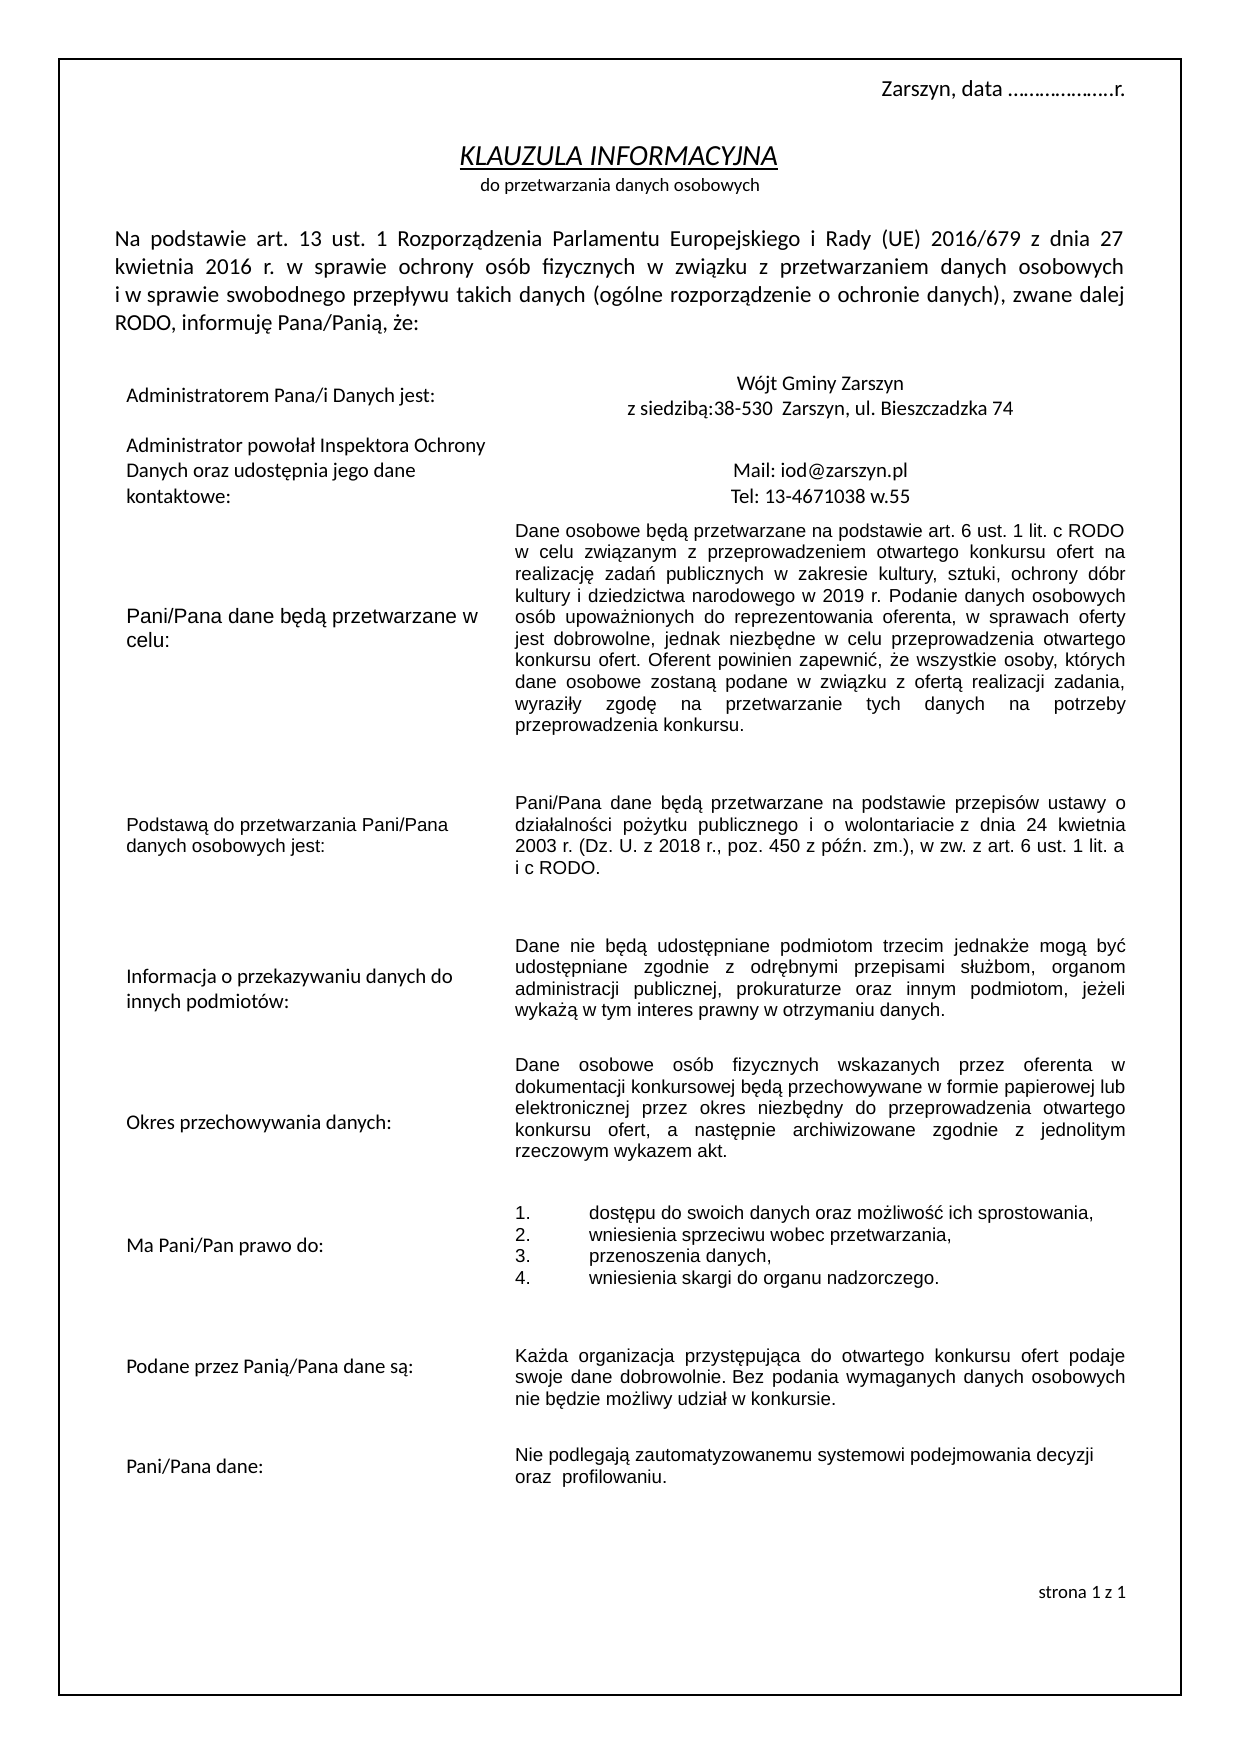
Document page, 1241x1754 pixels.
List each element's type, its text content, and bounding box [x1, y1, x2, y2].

table_header Wójt Gminy Zarszyn z siedzibą:38-530 Zarszyn, ul. Bieszczadzka 74 [509, 364, 1131, 426]
table_cell Podstawą do przetwarzania Pani/Pana danych osobowych jest: [120, 741, 509, 929]
table_cell Mail: iod@zarszyn.pl Tel: 13-4671038 w.55 [509, 426, 1131, 514]
table_cell Dane osobowe będą przetwarzane na podstawie art. 6 ust. 1 lit. c RODO w celu związanym z przeprowadzeniem otwartego konkursu ofert na realizację zadań publicznych w zakresie kultury, sztuki, ochrony dóbr kultury i dziedzictwa narodowego w 2019 r. Podanie danych osobowych osób upoważnionych do reprezentowania oferenta, w sprawach oferty jest dobrowolne, jednak niezbędne w celu przeprowadzenia otwartego konkursu ofert. Oferent powinien zapewnić, że wszystkie osoby, których dane osobowe zostaną podane w związku z ofertą realizacji zadania, wyraziły zgodę na przetwarzanie tych danych na potrzeby przeprowadzenia konkursu. [509, 514, 1131, 741]
table_cell Każda organizacja przystępująca do otwartego konkursu ofert podaje swoje dane dobrowolnie. Bez podania wymaganych danych osobowych nie będzie możliwy udział w konkursie. [509, 1294, 1131, 1438]
table_cell Pani/Pana dane: [120, 1439, 509, 1493]
table_cell Dane nie będą udostępniane podmiotom trzecim jednakże mogą być udostępniane zgodnie z odrębnymi przepisami służbom, organom administracji publicznej, prokuraturze oraz innym podmiotom, jeżeli wykażą w tym interes prawny w otrzymaniu danych. [509, 929, 1131, 1048]
table_cell Pani/Pana dane będą przetwarzane na podstawie przepisów ustawy o działalności pożytku publicznego i o wolontariacie z dnia 24 kwietnia 2003 r. (Dz. U. z 2018 r., poz. 450 z późn. zm.), w zw. z art. 6 ust. 1 lit. a i c RODO. [509, 741, 1131, 929]
table_cell Ma Pani/Pan prawo do: [120, 1196, 509, 1294]
table_cell Pani/Pana dane będą przetwarzane w celu: [120, 514, 509, 741]
text KLAUZULA INFORMACYJNA do przetwarzania danych osobowych [114, 137, 1126, 196]
table_cell dostępu do swoich danych oraz możliwość ich sprostowania, wniesienia sprzeciwu wobec przetwarzania, przenoszenia danych, wniesienia skargi do organu nadzorczego. [509, 1196, 1131, 1294]
table_cell Nie podlegają zautomatyzowanemu systemowi podejmowania decyzji oraz profilowaniu. [509, 1439, 1131, 1493]
table_cell Informacja o przekazywaniu danych do innych podmiotów: [120, 929, 509, 1048]
table_cell Administrator powołał Inspektora Ochrony Danych oraz udostępnia jego dane kontaktowe: [120, 426, 509, 514]
table_cell Dane osobowe osób fizycznych wskazanych przez oferenta w dokumentacji konkursowej będą przechowywane w formie papierowej lub elektronicznej przez okres niezbędny do przeprowadzenia otwartego konkursu ofert, a następnie archiwizowane zgodnie z jednolitym rzeczowym wykazem akt. [509, 1048, 1131, 1196]
table_header Administratorem Pana/i Danych jest: [120, 364, 509, 426]
text Na podstawie art. 13 ust. 1 Rozporządzenia Parlamentu Europejskiego i Rady (UE) 2016/679 z dnia 27 kwietnia 2016 r. w sprawie ochrony osób fizycznych w związku z przetwarzaniem danych osobowych i w sprawie swobodnego przepływu takich danych (ogólne rozporządzenie o ochronie danych), zwane dalej RODO, informuję Pana/Panią, że: [114, 224, 1126, 336]
table_cell Okres przechowywania danych: [120, 1048, 509, 1196]
text Zarszyn, data ………………..r. [114, 74, 1126, 102]
table_cell Podane przez Panią/Pana dane są: [120, 1294, 509, 1438]
